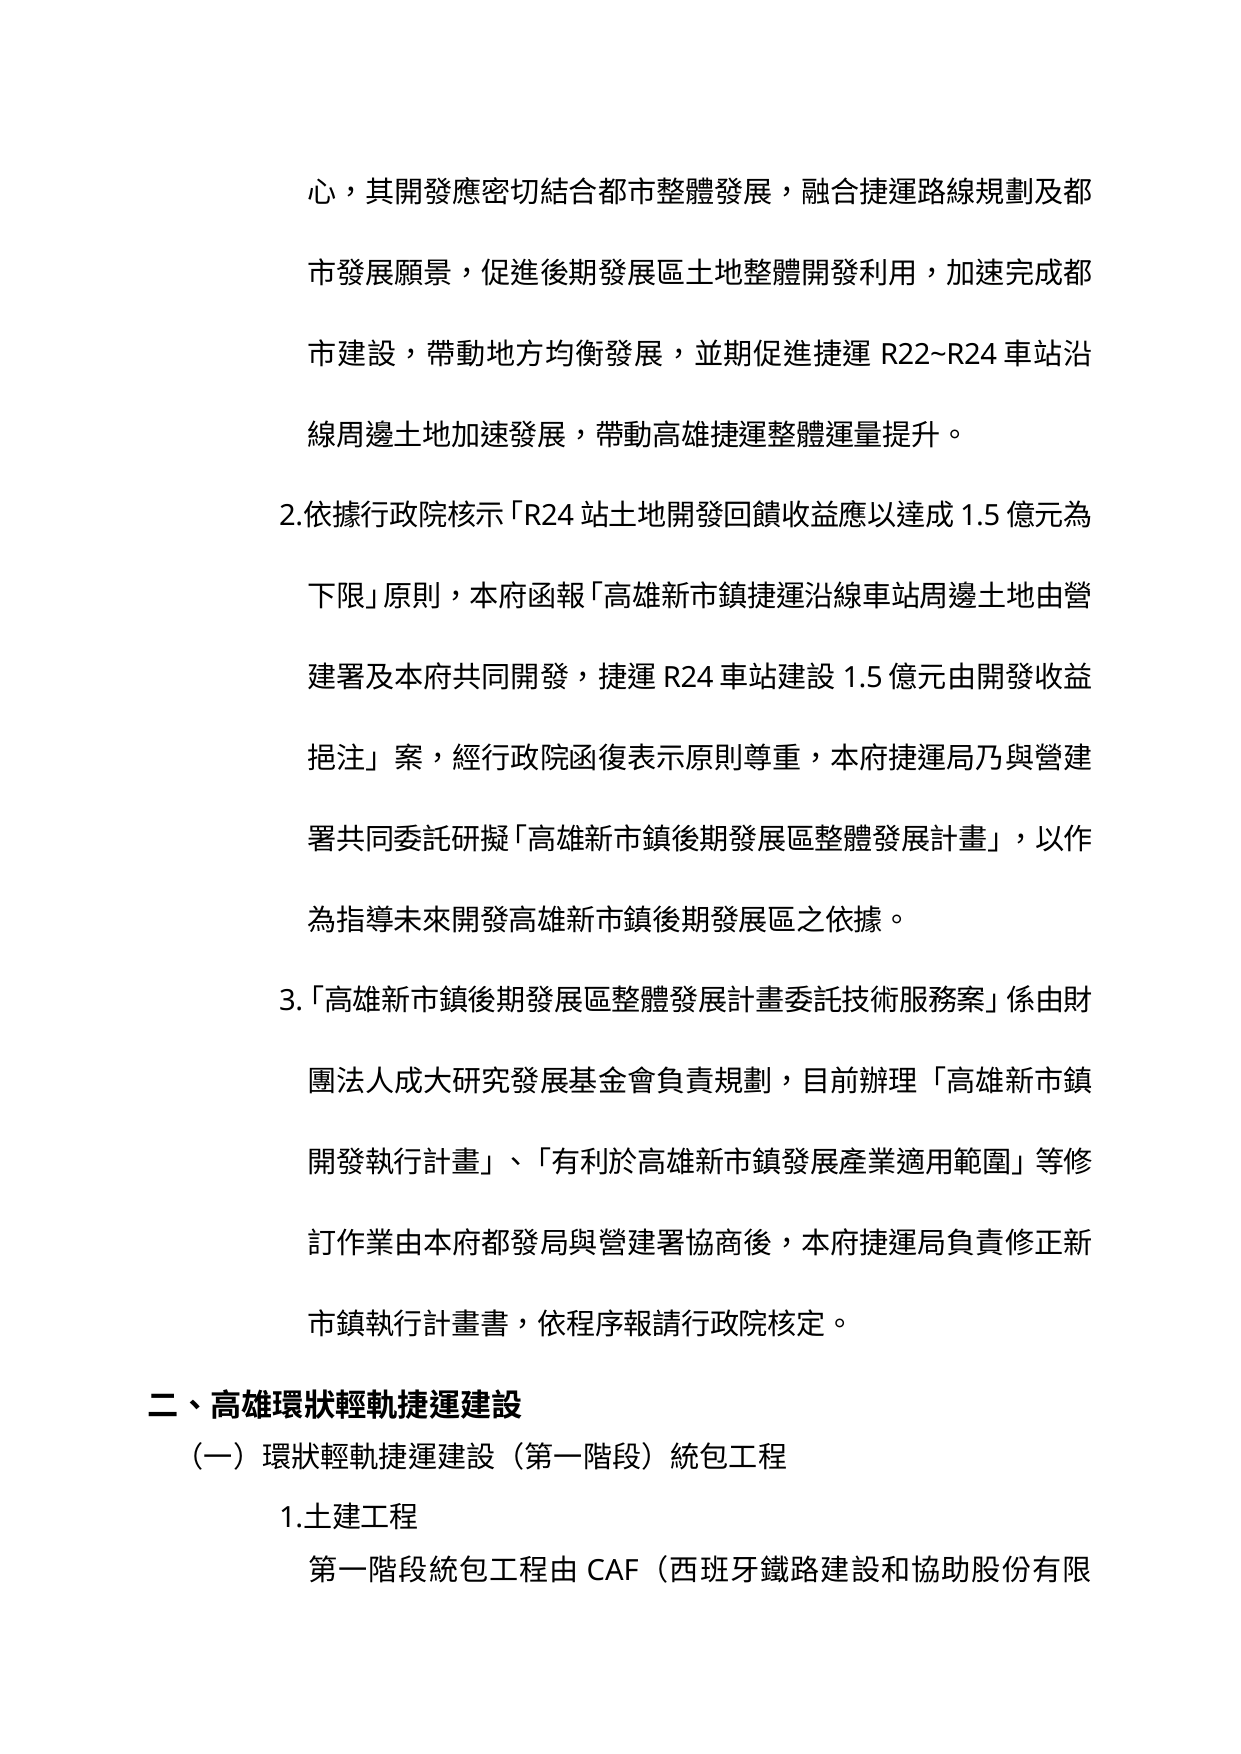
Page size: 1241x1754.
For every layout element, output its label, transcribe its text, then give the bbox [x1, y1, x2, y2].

text 二、高雄環狀輕軌捷運建設 [148, 1362, 1092, 1443]
text 3.「高雄新市鎮後期發展區整體發展計畫委託技術服務案」係由財團法人成大研究發展基金會負責規劃，目前辦理「高雄新市鎮開發執行計畫」、「有利於高雄新市鎮發展產業適用範圍」等修訂作業由本府都發局與營建署協商後，本府捷運局負責修正新市鎮執行計畫書，依程序報請行政院核定。 [279, 958, 1092, 1362]
text 2.依據行政院核示「R24站土地開發回饋收益應以達成1.5億元為下限」原則，本府函報「高雄新市鎮捷運沿線車站周邊土地由營建署及本府共同開發，捷運R24車站建設1.5億元由開發收益挹注」案，經行政院函復表示原則尊重，本府捷運局乃與營建署共同委託研擬「高雄新市鎮後期發展區整體發展計畫」，以作為指導未來開發高雄新市鎮後期發展區之依據。 [279, 473, 1092, 958]
text 心，其開發應密切結合都市整體發展，融合捷運路線規劃及都市發展願景，促進後期發展區土地整體開發利用，加速完成都市建設，帶動地方均衡發展，並期促進捷運R22~R24車站沿線周邊土地加速發展，帶動高雄捷運整體運量提升。 [279, 149, 1092, 473]
text 1.土建工程 [279, 1474, 1092, 1555]
text 第一階段統包工程由CAF（西班牙鐵路建設和協助股份有限公司）與長鴻營造股份有限公司聯合承攬，至105年6月底，整體工程進度達88.85%，其中土建工程（含軌道工程）達84.15%。 [308, 1555, 1092, 1586]
text （一）環狀輕軌捷運建設（第一階段）統包工程 [148, 1443, 1092, 1474]
